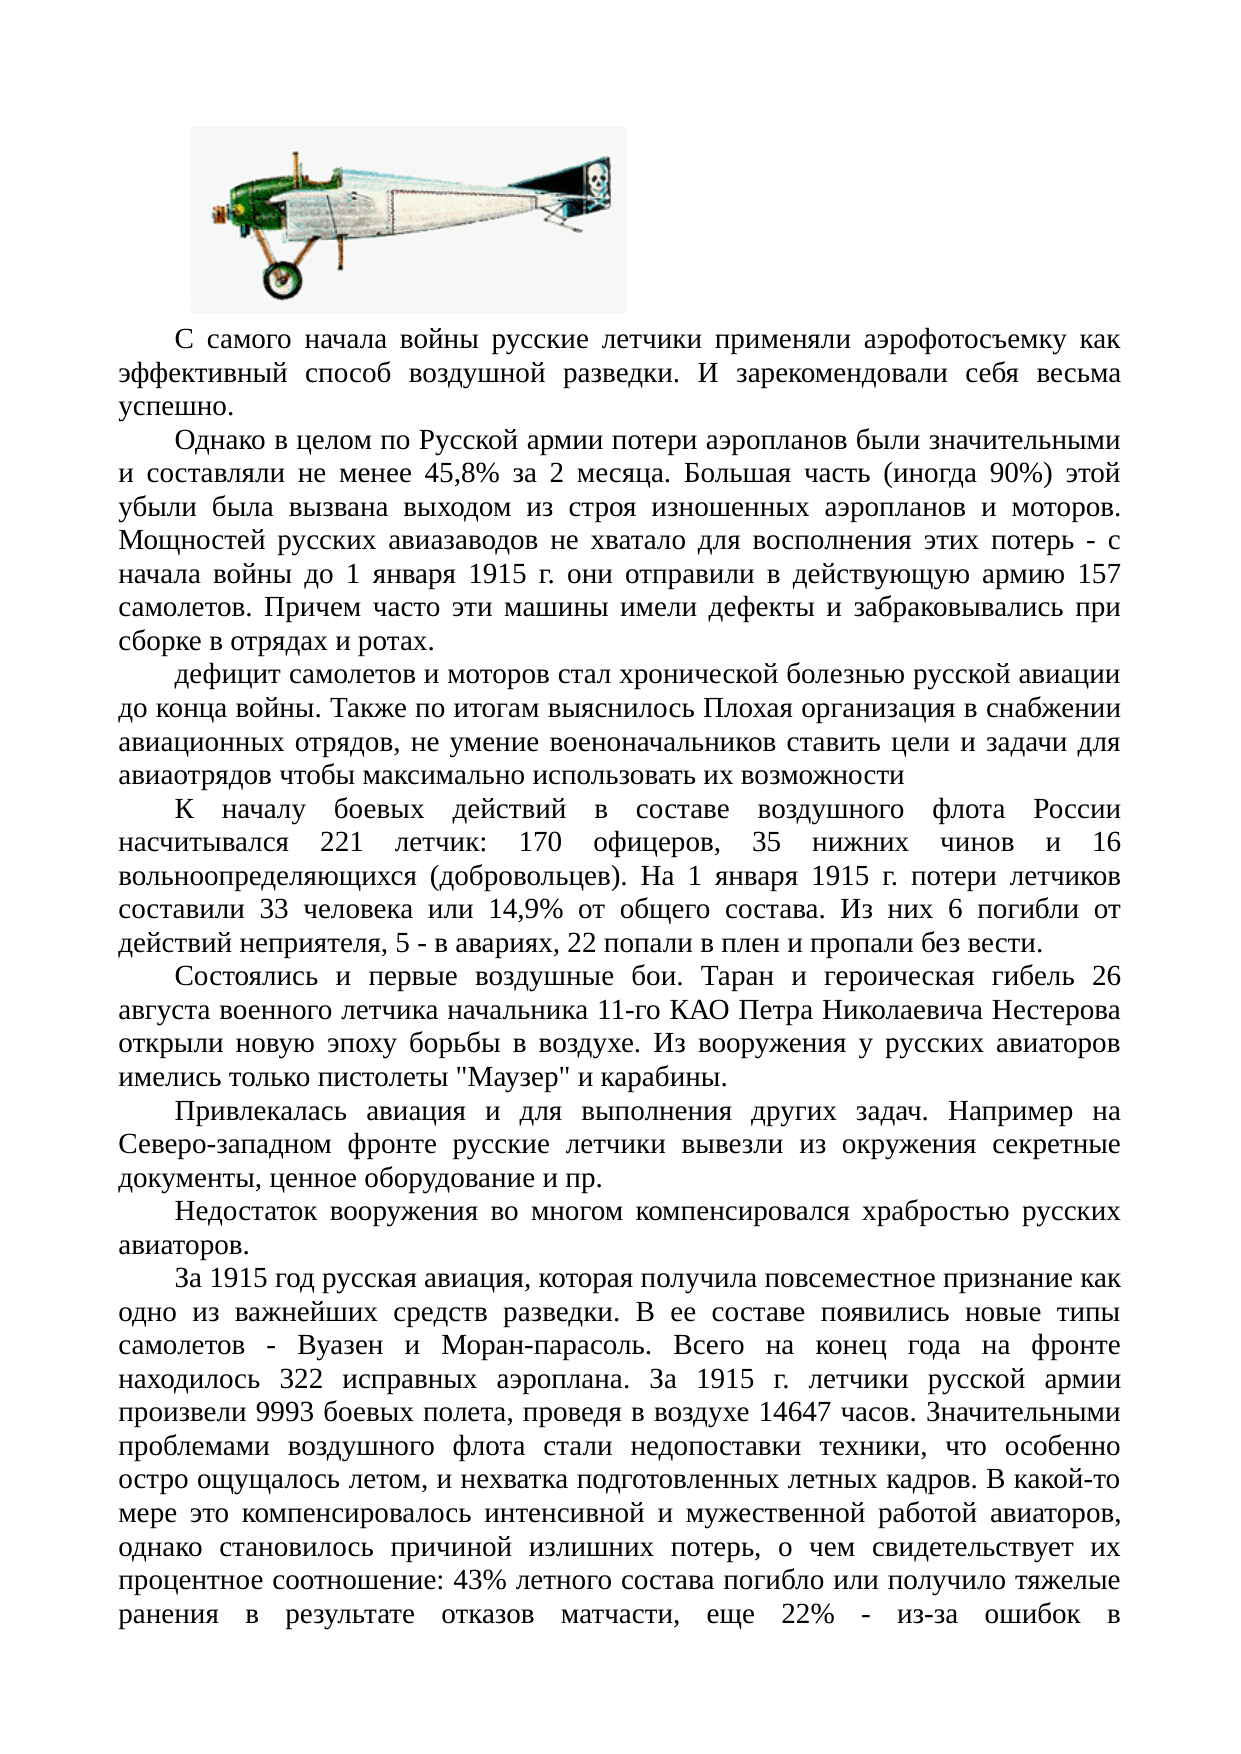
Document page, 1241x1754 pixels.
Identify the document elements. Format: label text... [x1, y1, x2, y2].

text К началу боевых действий в составе воздушного флота России насчитывался 221 летчик: 170 офицеров, 35 нижних чинов и 16 вольноопределяющихся (добровольцев). На 1 января 1915 г. потери летчиков составили 33 человека или 14,9% от общего состава. Из них 6 погибли от действий неприятеля, 5 - в авариях, 22 попали в плен и пропали без вести. [118, 791, 1122, 958]
text Недостаток вооружения во многом компенсировался храбростью русских авиаторов. [118, 1193, 1122, 1260]
text За 1915 год русская авиация, которая получила повсеместное признание как одно из важнейших средств разведки. В ее составе появились новые типы самолетов - Вуазен и Моран-парасоль. Всего на конец года на фронте находилось 322 исправных аэроплана. За 1915 г. летчики русской армии произвели 9993 боевых полета, проведя в воздухе 14647 часов. Значительными проблемами воздушного флота стали недопоставки техники, что особенно остро ощущалось летом, и нехватка подготовленных летных кадров. В какой-то мере это компенсировалось интенсивной и мужественной работой авиаторов, однако становилось причиной излишних потерь, о чем свидетельствует их процентное соотношение: 43% летного состава погибло или получило тяжелые ранения в результате отказов матчасти, еще 22% - из-за ошибок в [118, 1260, 1122, 1629]
text дефицит самолетов и моторов стал хронической болезнью русской авиации до конца войны. Также по итогам выяснилось Плохая организация в снабжении авиационных отрядов, не умение военоначальников ставить цели и задачи для авиаотрядов чтобы максимально использовать их возможности [118, 657, 1122, 791]
picture [191, 127, 627, 313]
text Состоялись и первые воздушные бои. Таран и героическая гибель 26 августа военного летчика начальника 11-го КАО Петра Николаевича Нестерова открыли новую эпоху борьбы в воздухе. Из вооружения у русских авиаторов имелись только пистолеты "Маузер" и карабины. [118, 958, 1122, 1093]
text Однако в целом по Русской армии потери аэропланов были значительными и составляли не менее 45,8% за 2 месяца. Большая часть (иногда 90%) этой убыли была вызвана выходом из строя изношенных аэропланов и моторов. Мощностей русских авиазаводов не хватало для восполнения этих потерь - с начала войны до 1 января 1915 г. они отправили в действующую армию 157 самолетов. Причем часто эти машины имели дефекты и забраковывались при сборке в отрядах и ротах. [118, 422, 1122, 657]
text Привлекалась авиация и для выполнения других задач. Например на Северо-западном фронте русские летчики вывезли из окружения секретные документы, ценное оборудование и пр. [118, 1093, 1122, 1193]
text С самого начала войны русские летчики применяли аэрофотосъемку как эффективный способ воздушной разведки. И зарекомендовали себя весьма успешно. [118, 321, 1122, 422]
